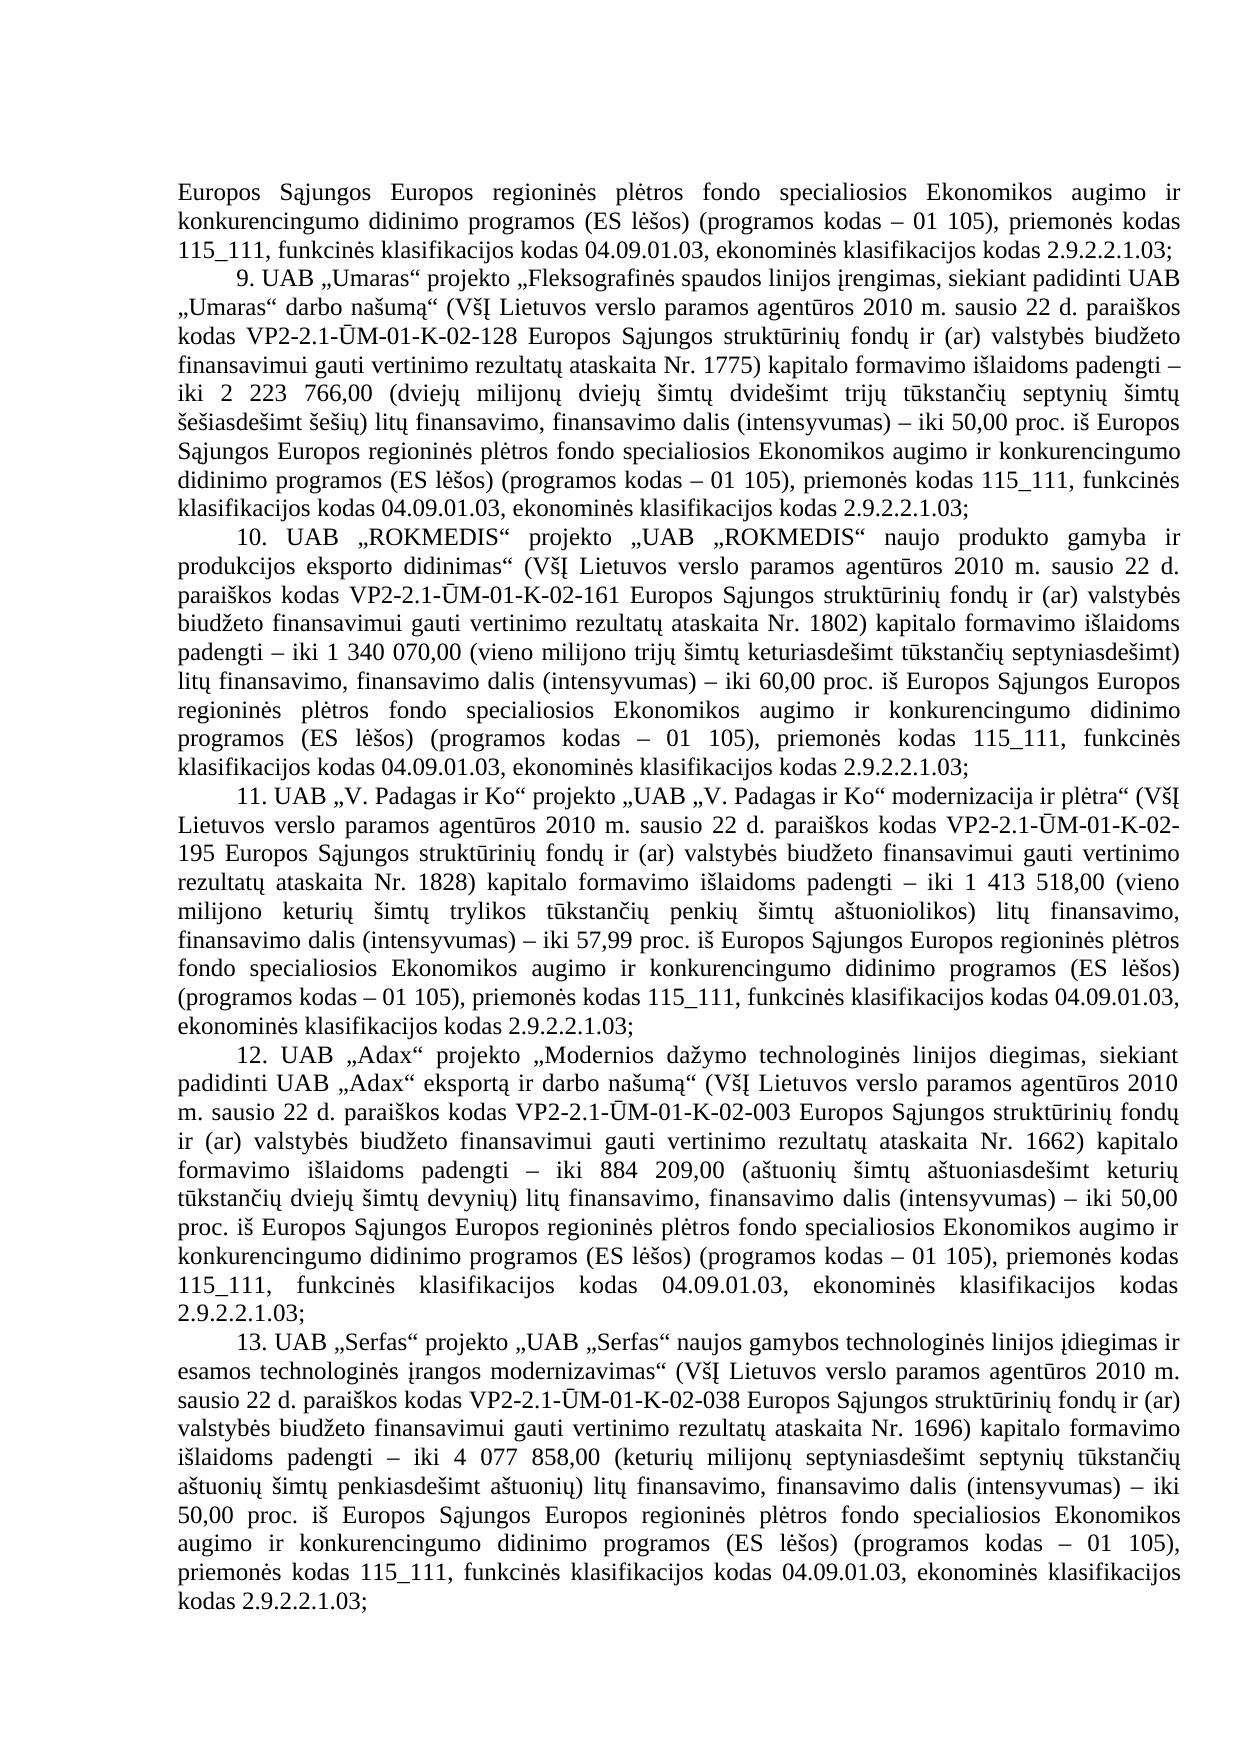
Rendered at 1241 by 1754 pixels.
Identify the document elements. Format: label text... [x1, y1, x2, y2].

text 9. UAB „Umaras“ projekto „Fleksografinės spaudos linijos įrengimas, siekiant padidinti UAB „Umaras“ darbo našumą“ (VšĮ Lietuvos verslo paramos agentūros 2010 m. sausio 22 d. paraiškos kodas VP2-2.1-ŪM-01-K-02-128 Europos Sąjungos struktūrinių fondų ir (ar) valstybės biudžeto finansavimui gauti vertinimo rezultatų ataskaita Nr. 1775) kapitalo formavimo išlaidoms padengti – iki 2 223 766,00 (dviejų milijonų dviejų šimtų dvidešimt trijų tūkstančių septynių šimtų šešiasdešimt šešių) litų finansavimo, finansavimo dalis (intensyvumas) – iki 50,00 proc. iš Europos Sąjungos Europos regioninės plėtros fondo specialiosios Ekonomikos augimo ir konkurencingumo didinimo programos (ES lėšos) (programos kodas – 01 105), priemonės kodas 115_111, funkcinės klasifikacijos kodas 04.09.01.03, ekonominės klasifikacijos kodas 2.9.2.2.1.03; [177, 263, 1181, 522]
text 12. UAB „Adax“ projekto „Modernios dažymo technologinės linijos diegimas, siekiant padidinti UAB „Adax“ eksportą ir darbo našumą“ (VšĮ Lietuvos verslo paramos agentūros 2010 m. sausio 22 d. paraiškos kodas VP2-2.1-ŪM-01-K-02-003 Europos Sąjungos struktūrinių fondų ir (ar) valstybės biudžeto finansavimui gauti vertinimo rezultatų ataskaita Nr. 1662) kapitalo formavimo išlaidoms padengti – iki 884 209,00 (aštuonių šimtų aštuoniasdešimt keturių tūkstančių dviejų šimtų devynių) litų finansavimo, finansavimo dalis (intensyvumas) – iki 50,00 proc. iš Europos Sąjungos Europos regioninės plėtros fondo specialiosios Ekonomikos augimo ir konkurencingumo didinimo programos (ES lėšos) (programos kodas – 01 105), priemonės kodas 115_111, funkcinės klasifikacijos kodas 04.09.01.03, ekonominės klasifikacijos kodas 2.9.2.2.1.03; [177, 1040, 1181, 1327]
text 10. UAB „ROKMEDIS“ projekto „UAB „ROKMEDIS“ naujo produkto gamyba ir produkcijos eksporto didinimas“ (VšĮ Lietuvos verslo paramos agentūros 2010 m. sausio 22 d. paraiškos kodas VP2-2.1-ŪM-01-K-02-161 Europos Sąjungos struktūrinių fondų ir (ar) valstybės biudžeto finansavimui gauti vertinimo rezultatų ataskaita Nr. 1802) kapitalo formavimo išlaidoms padengti – iki 1 340 070,00 (vieno milijono trijų šimtų keturiasdešimt tūkstančių septyniasdešimt) litų finansavimo, finansavimo dalis (intensyvumas) – iki 60,00 proc. iš Europos Sąjungos Europos regioninės plėtros fondo specialiosios Ekonomikos augimo ir konkurencingumo didinimo programos (ES lėšos) (programos kodas – 01 105), priemonės kodas 115_111, funkcinės klasifikacijos kodas 04.09.01.03, ekonominės klasifikacijos kodas 2.9.2.2.1.03; [177, 522, 1181, 781]
text 11. UAB „V. Padagas ir Ko“ projekto „UAB „V. Padagas ir Ko“ modernizacija ir plėtra“ (VšĮ Lietuvos verslo paramos agentūros 2010 m. sausio 22 d. paraiškos kodas VP2-2.1-ŪM-01-K-02-195 Europos Sąjungos struktūrinių fondų ir (ar) valstybės biudžeto finansavimui gauti vertinimo rezultatų ataskaita Nr. 1828) kapitalo formavimo išlaidoms padengti – iki 1 413 518,00 (vieno milijono keturių šimtų trylikos tūkstančių penkių šimtų aštuoniolikos) litų finansavimo, finansavimo dalis (intensyvumas) – iki 57,99 proc. iš Europos Sąjungos Europos regioninės plėtros fondo specialiosios Ekonomikos augimo ir konkurencingumo didinimo programos (ES lėšos) (programos kodas – 01 105), priemonės kodas 115_111, funkcinės klasifikacijos kodas 04.09.01.03, ekonominės klasifikacijos kodas 2.9.2.2.1.03; [177, 781, 1181, 1040]
text Europos Sąjungos Europos regioninės plėtros fondo specialiosios Ekonomikos augimo ir konkurencingumo didinimo programos (ES lėšos) (programos kodas – 01 105), priemonės kodas 115_111, funkcinės klasifikacijos kodas 04.09.01.03, ekonominės klasifikacijos kodas 2.9.2.2.1.03; [177, 177, 1181, 263]
text 13. UAB „Serfas“ projekto „UAB „Serfas“ naujos gamybos technologinės linijos įdiegimas ir esamos technologinės įrangos modernizavimas“ (VšĮ Lietuvos verslo paramos agentūros 2010 m. sausio 22 d. paraiškos kodas VP2-2.1-ŪM-01-K-02-038 Europos Sąjungos struktūrinių fondų ir (ar) valstybės biudžeto finansavimui gauti vertinimo rezultatų ataskaita Nr. 1696) kapitalo formavimo išlaidoms padengti – iki 4 077 858,00 (keturių milijonų septyniasdešimt septynių tūkstančių aštuonių šimtų penkiasdešimt aštuonių) litų finansavimo, finansavimo dalis (intensyvumas) – iki 50,00 proc. iš Europos Sąjungos Europos regioninės plėtros fondo specialiosios Ekonomikos augimo ir konkurencingumo didinimo programos (ES lėšos) (programos kodas – 01 105), priemonės kodas 115_111, funkcinės klasifikacijos kodas 04.09.01.03, ekonominės klasifikacijos kodas 2.9.2.2.1.03; [177, 1327, 1181, 1615]
